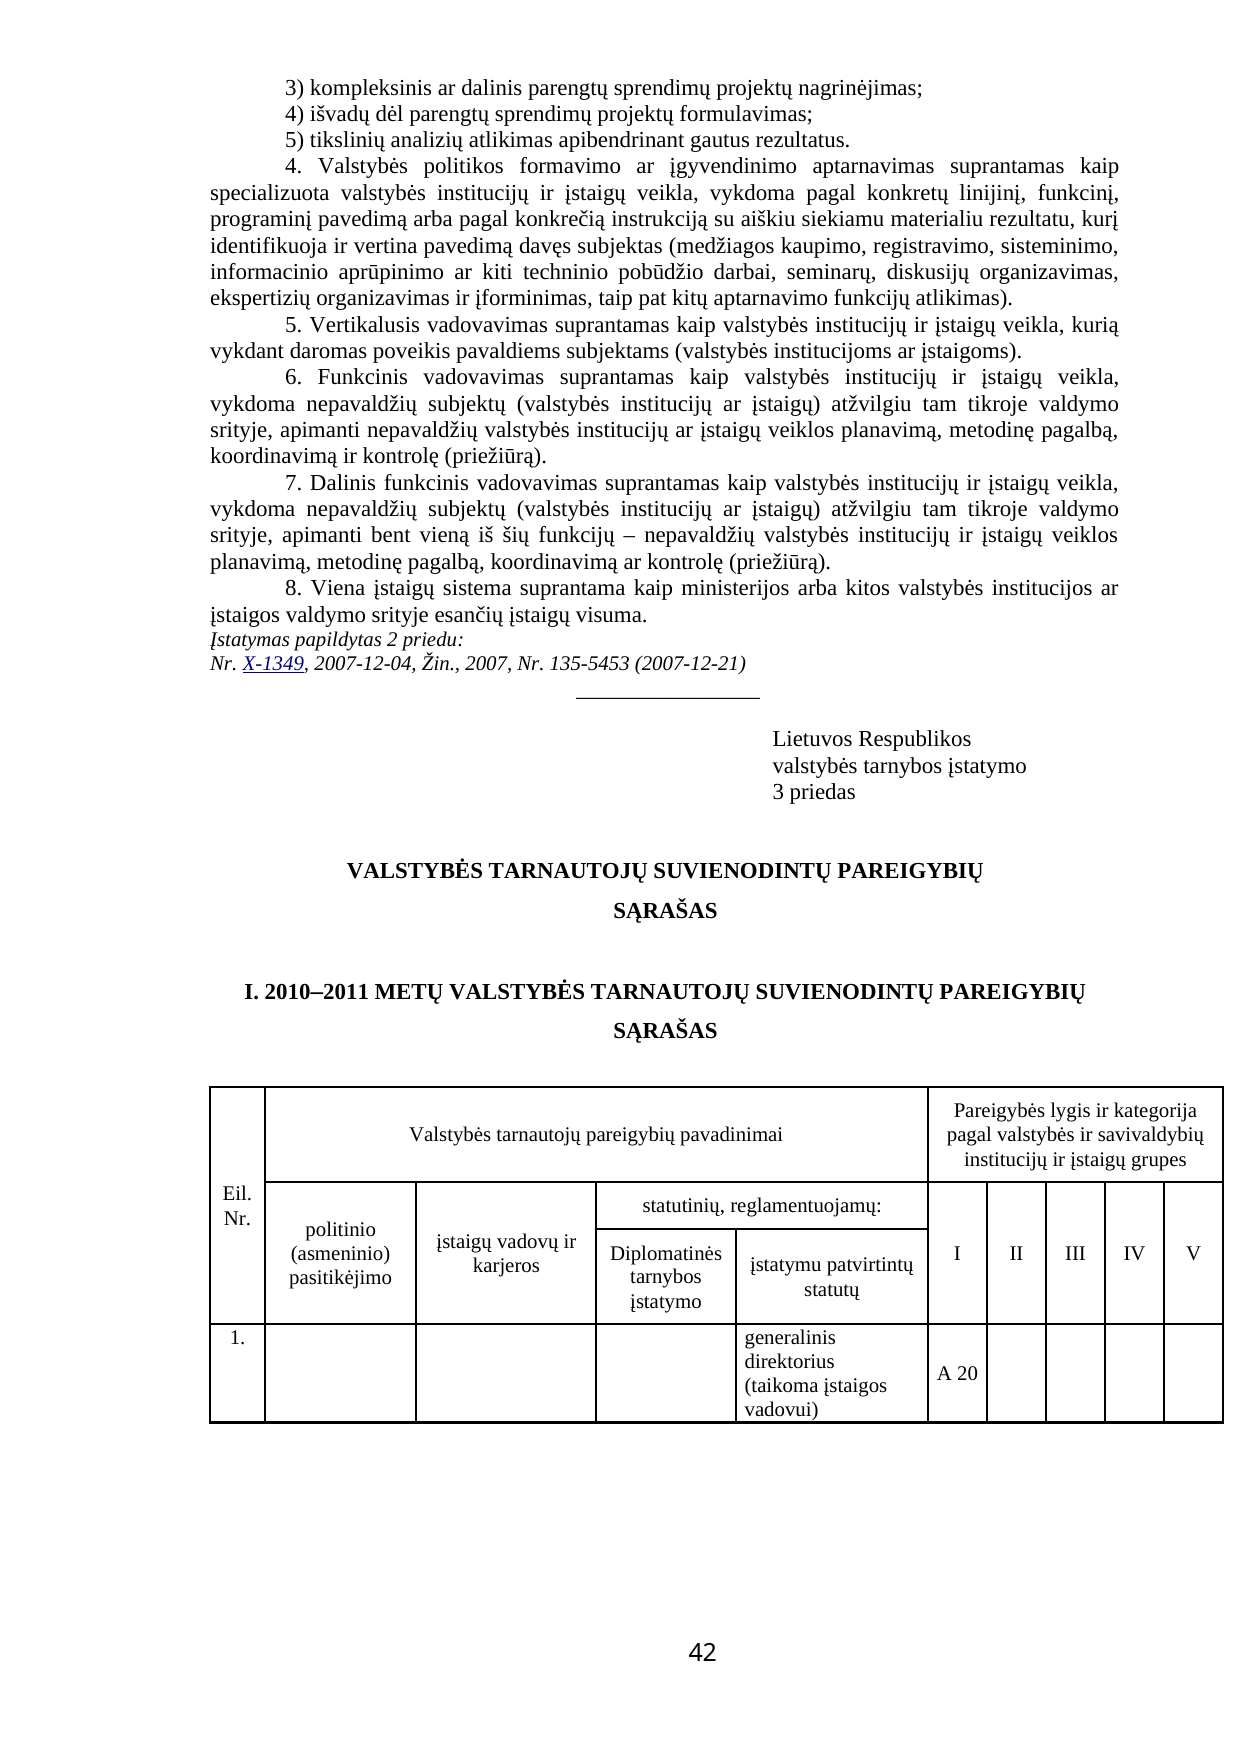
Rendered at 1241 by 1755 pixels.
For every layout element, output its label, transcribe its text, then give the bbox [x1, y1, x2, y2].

text SĄRAŠAS [210, 897, 1120, 923]
table_cell įstaigų vadovų ir karjeros [417, 1183, 595, 1323]
text I. 2010–2011 METŲ VALSTYBĖS TARNAUTOJŲ SUVIENODINTŲ PAREIGYBIŲ SĄRAŠAS [210, 976, 1120, 1044]
table_cell A 20 [929, 1325, 986, 1421]
table_cell III [1047, 1183, 1104, 1323]
text 7. Dalinis funkcinis vadovavimas suprantamas kaip valstybės institucijų ir įstaigų veikla, vykdoma nepavaldžių subjektų (valstybės institucijų ar įstaigų) atžvilgiu tam tikroje valdymo srityje, apimanti bent vieną iš šių funkcijų – nepavaldžių valstybės institucijų ir įstaigų veiklos planavimą, metodinę pagalbą, koordinavimą ar kontrolę (priežiūrą). [210, 469, 1120, 574]
table_cell įstatymu patvirtintų statutų [737, 1230, 927, 1323]
text 5) tikslinių analizių atlikimas apibendrinant gautus rezultatus. [210, 126, 1120, 153]
text Nr. X-1349, 2007-12-04, Žin., 2007, Nr. 135-5453 (2007-12-21) [210, 651, 1120, 675]
text 3) kompleksinis ar dalinis parengtų sprendimų projektų nagrinėjimas; [210, 73, 1120, 100]
text 5. Vertikalusis vadovavimas suprantamas kaip valstybės institucijų ir įstaigų veikla, kurią vykdant daromas poveikis pavaldiems subjektams (valstybės institucijoms ar įstaigoms). [210, 311, 1120, 363]
table_header Eil. Nr. [211, 1088, 264, 1323]
text VALSTYBĖS TARNAUTOJŲ SUVIENODINTŲ PAREIGYBIŲ [210, 857, 1120, 884]
text 4. Valstybės politikos formavimo ar įgyvendinimo aptarnavimas suprantamas kaip specializuota valstybės institucijų ir įstaigų veikla, vykdoma pagal konkretų linijinį, funkcinį, programinį pavedimą arba pagal konkrečią instrukciją su aiškiu siekiamu materialiu rezultatu, kurį identifikuoja ir vertina pavedimą davęs subjektas (medžiagos kaupimo, registravimo, sisteminimo, informacinio aprūpinimo ar kiti techninio pobūdžio darbai, seminarų, diskusijų organizavimas, ekspertizių organizavimas ir įforminimas, taip pat kitų aptarnavimo funkcijų atlikimas). [210, 153, 1120, 311]
text ________________ [210, 675, 1126, 701]
text 6. Funkcinis vadovavimas suprantamas kaip valstybės institucijų ir įstaigų veikla, vykdoma nepavaldžių subjektų (valstybės institucijų ar įstaigų) atžvilgiu tam tikroje valdymo srityje, apimanti nepavaldžių valstybės institucijų ar įstaigų veiklos planavimą, metodinę pagalbą, koordinavimą ir kontrolę (priežiūrą). [210, 363, 1120, 469]
table_cell [988, 1325, 1045, 1421]
table_cell [1047, 1325, 1104, 1421]
table_cell [597, 1325, 735, 1421]
table_cell IV [1106, 1183, 1163, 1323]
text Įstatymas papildytas 2 priedu: [210, 627, 1126, 651]
table_cell [1106, 1325, 1163, 1421]
table_cell II [988, 1183, 1045, 1323]
table_cell I [929, 1183, 986, 1323]
text 3 priedas [772, 778, 1120, 804]
table_cell politinio (asmeninio) pasitikėjimo [266, 1183, 415, 1323]
table_cell [417, 1325, 595, 1421]
table_header Valstybės tarnautojų pareigybių pavadinimai [266, 1088, 927, 1181]
table_cell Diplomatinės tarnybos įstatymo [597, 1230, 735, 1323]
text valstybės tarnybos įstatymo [772, 752, 1120, 778]
table_cell V [1165, 1183, 1222, 1323]
table_header Pareigybės lygis ir kategorija pagal valstybės ir savivaldybių institucijų ir įstaigų grupes [929, 1088, 1222, 1181]
table_cell generalinis direktorius (taikoma įstaigos vadovui) [737, 1325, 927, 1421]
text 4) išvadų dėl parengtų sprendimų projektų formulavimas; [210, 100, 1120, 126]
text 8. Viena įstaigų sistema suprantama kaip ministerijos arba kitos valstybės institucijos ar įstaigos valdymo srityje esančių įstaigų visuma. [210, 574, 1120, 627]
table_cell [266, 1325, 415, 1421]
table_cell statutinių, reglamentuojamų: [597, 1183, 927, 1228]
table_cell 1. [211, 1325, 264, 1421]
text Lietuvos Respublikos [772, 726, 1120, 752]
table_cell [1165, 1325, 1222, 1421]
